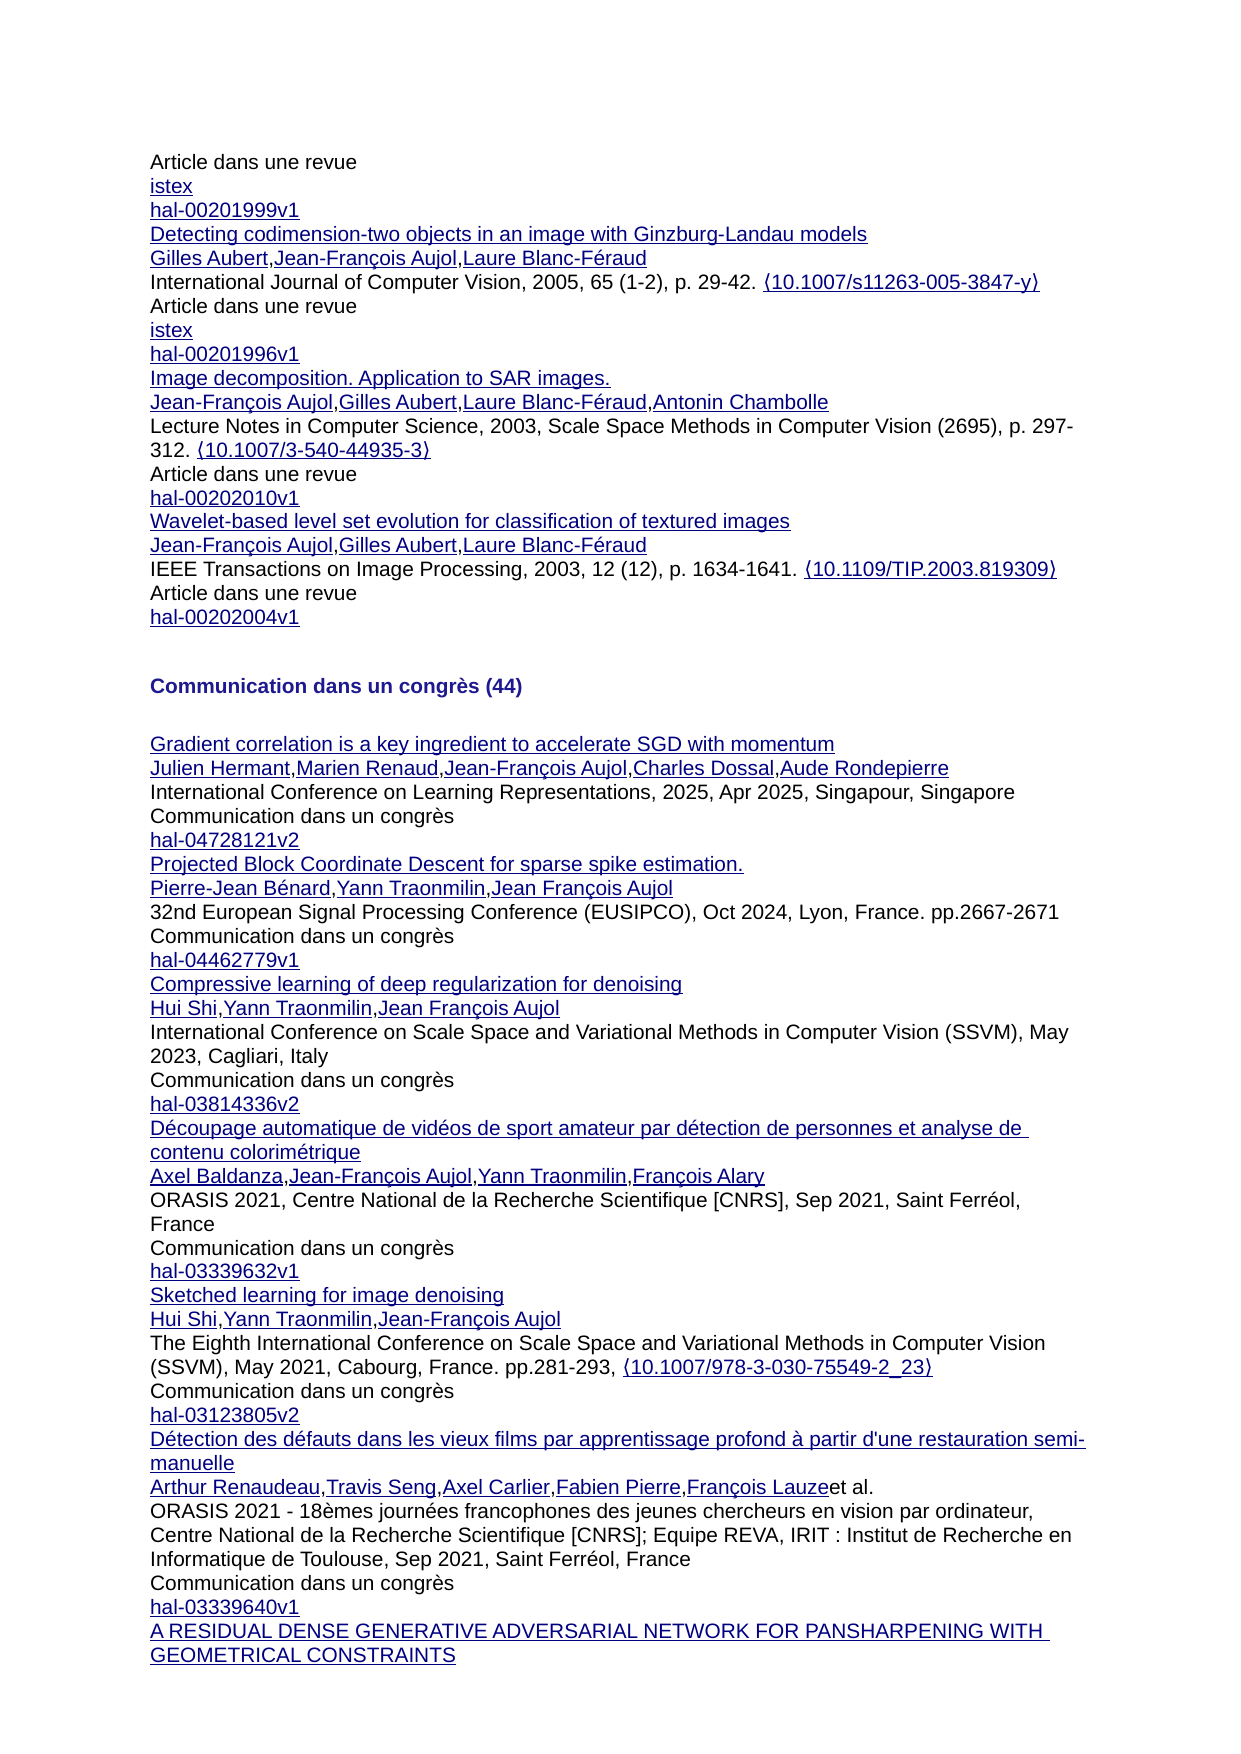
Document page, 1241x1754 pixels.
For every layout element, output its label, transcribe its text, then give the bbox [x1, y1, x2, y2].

table_cell Détection des défauts dans les vieux films par apprentissage profond à partir d'une restauration semi-manuelle Arthur Renaudeau,Travis Seng,Axel Carlier,Fabien Pierre,François Lauzeet al. ORASIS 2021 - 18èmes journées francophones des jeunes chercheurs en vision par ordinateur, Centre National de la Recherche Scientifique [CNRS]; Equipe REVA, IRIT : Institut de Recherche en Informatique de Toulouse, Sep 2021, Saint Ferréol, France Communication dans un congrès hal-03339640v1 [150, 1427, 1090, 1619]
table_cell Découpage automatique de vidéos de sport amateur par détection de personnes et analyse de contenu colorimétrique Axel Baldanza,Jean-François Aujol,Yann Traonmilin,François Alary ORASIS 2021, Centre National de la Recherche Scientifique [CNRS], Sep 2021, Saint Ferréol, France Communication dans un congrès hal-03339632v1 [150, 1116, 1090, 1283]
subtitle Communication dans un congrès (44) [150, 674, 1090, 698]
table_cell Sketched learning for image denoising Hui Shi,Yann Traonmilin,Jean-François Aujol The Eighth International Conference on Scale Space and Variational Methods in Computer Vision (SSVM), May 2021, Cabourg, France. pp.281-293, ⟨10.1007/978-3-030-75549-2_23⟩ Communication dans un congrès hal-03123805v2 [150, 1283, 1090, 1427]
table_cell Projected Block Coordinate Descent for sparse spike estimation. Pierre-Jean Bénard,Yann Traonmilin,Jean François Aujol 32nd European Signal Processing Conference (EUSIPCO), Oct 2024, Lyon, France. pp.2667-2671 Communication dans un congrès hal-04462779v1 [150, 852, 1090, 972]
table_cell Article dans une revue istex hal-00201999v1 [150, 150, 1090, 222]
table_cell Image decomposition. Application to SAR images. Jean-François Aujol,Gilles Aubert,Laure Blanc-Féraud,Antonin Chambolle Lecture Notes in Computer Science, 2003, Scale Space Methods in Computer Vision (2695), p. 297-312. ⟨10.1007/3-540-44935-3⟩ Article dans une revue hal-00202010v1 [150, 366, 1090, 509]
table_cell Wavelet-based level set evolution for classification of textured images Jean-François Aujol,Gilles Aubert,Laure Blanc-Féraud IEEE Transactions on Image Processing, 2003, 12 (12), p. 1634-1641. ⟨10.1109/TIP.2003.819309⟩ Article dans une revue hal-00202004v1 [150, 509, 1090, 629]
table_cell Compressive learning of deep regularization for denoising Hui Shi,Yann Traonmilin,Jean François Aujol International Conference on Scale Space and Variational Methods in Computer Vision (SSVM), May 2023, Cagliari, Italy Communication dans un congrès hal-03814336v2 [150, 972, 1090, 1116]
table_cell A RESIDUAL DENSE GENERATIVE ADVERSARIAL NETWORK FOR PANSHARPENING WITH GEOMETRICAL CONSTRAINTS [150, 1619, 1090, 1667]
table_cell Detecting codimension-two objects in an image with Ginzburg-Landau models Gilles Aubert,Jean-François Aujol,Laure Blanc-Féraud International Journal of Computer Vision, 2005, 65 (1-2), p. 29-42. ⟨10.1007/s11263-005-3847-y⟩ Article dans une revue istex hal-00201996v1 [150, 222, 1090, 366]
table_header Gradient correlation is a key ingredient to accelerate SGD with momentum Julien Hermant,Marien Renaud,Jean-François Aujol,Charles Dossal,Aude Rondepierre International Conference on Learning Representations, 2025, Apr 2025, Singapour, Singapore Communication dans un congrès hal-04728121v2 [150, 732, 1090, 852]
